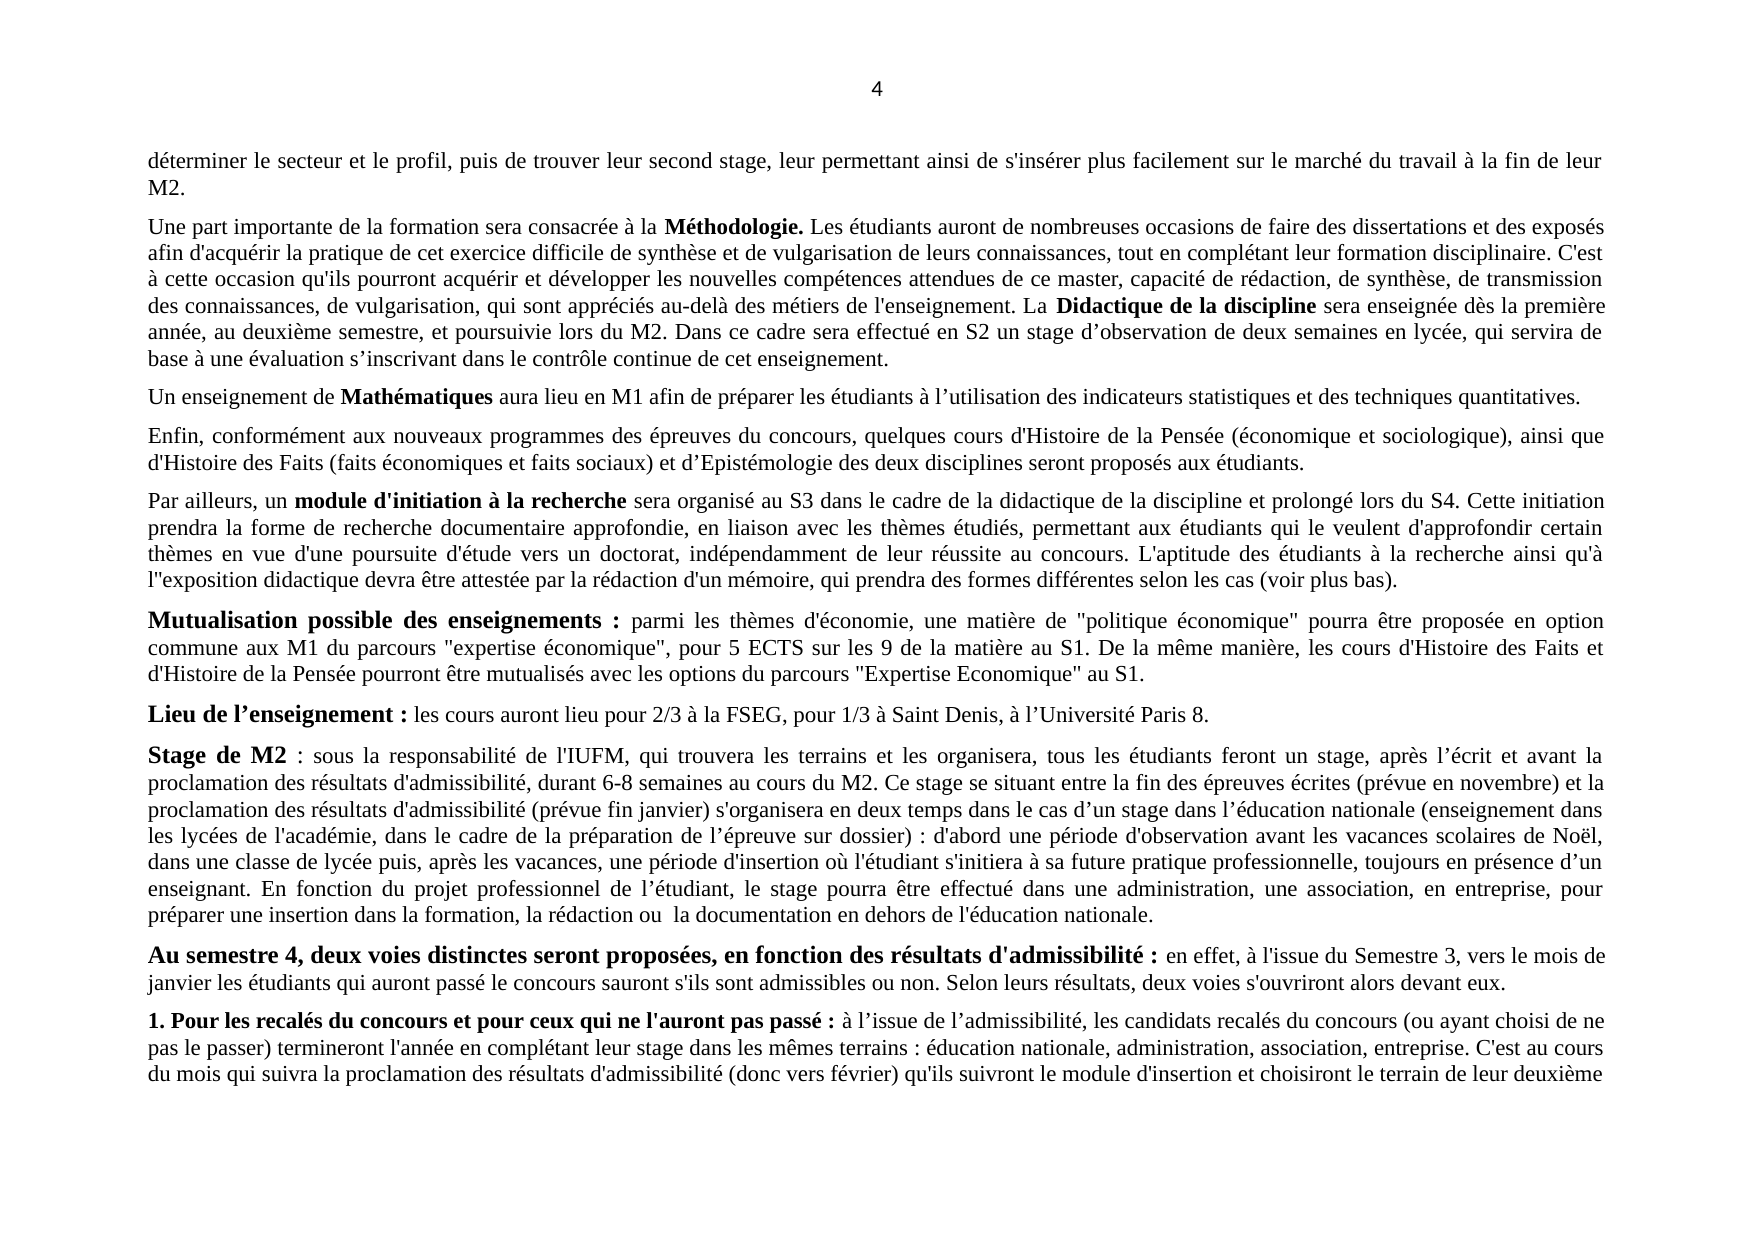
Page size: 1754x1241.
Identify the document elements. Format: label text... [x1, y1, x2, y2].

text Par ailleurs, un module d'initiation à la recherche sera organisé au S3 dans le cadre de la didactique de la discipline et prolongé lors du S4. Cette initiation prendra la forme de recherche documentaire approfondie, en liaison avec les thèmes étudiés, permettant aux étudiants qui le veulent d'approfondir certain thèmes en vue d'une poursuite d'étude vers un doctorat, indépendamment de leur réussite au concours. L'aptitude des étudiants à la recherche ainsi qu'à l''exposition didactique devra être attestée par la rédaction d'un mémoire, qui prendra des formes différentes selon les cas (voir plus bas). [148, 487, 1606, 593]
text Au semestre 4, deux voies distinctes seront proposées, en fonction des résultats d'admissibilité : en effet, à l'issue du Semestre 3, vers le mois de janvier les étudiants qui auront passé le concours sauront s'ils sont admissibles ou non. Selon leurs résultats, deux voies s'ouvriront alors devant eux. [148, 940, 1606, 995]
text Mutualisation possible des enseignements : parmi les thèmes d'économie, une matière de "politique économique" pourra être proposée en option commune aux M1 du parcours "expertise économique", pour 5 ECTS sur les 9 de la matière au S1. De la même manière, les cours d'Histoire des Faits et d'Histoire de la Pensée pourront être mutualisés avec les options du parcours "Expertise Economique" au S1. [148, 605, 1606, 687]
text déterminer le secteur et le profil, puis de trouver leur second stage, leur permettant ainsi de s'insérer plus facilement sur le marché du travail à la fin de leur M2. [148, 148, 1606, 200]
text Lieu de l’enseignement : les cours auront lieu pour 2/3 à la FSEG, pour 1/3 à Saint Denis, à l’Université Paris 8. [148, 699, 1606, 728]
text Un enseignement de Mathématiques aura lieu en M1 afin de préparer les étudiants à l’utilisation des indicateurs statistiques et des techniques quantitatives. [148, 383, 1606, 410]
text Stage de M2 : sous la responsabilité de l'IUFM, qui trouvera les terrains et les organisera, tous les étudiants feront un stage, après l’écrit et avant la proclamation des résultats d'admissibilité, durant 6-8 semaines au cours du M2. Ce stage se situant entre la fin des épreuves écrites (prévue en novembre) et la proclamation des résultats d'admissibilité (prévue fin janvier) s'organisera en deux temps dans le cas d’un stage dans l’éducation nationale (enseignement dans les lycées de l'académie, dans le cadre de la préparation de l’épreuve sur dossier) : d'abord une période d'observation avant les vacances scolaires de Noël, dans une classe de lycée puis, après les vacances, une période d'insertion où l'étudiant s'initiera à sa future pratique professionnelle, toujours en présence d’un enseignant. En fonction du projet professionnel de l’étudiant, le stage pourra être effectué dans une administration, une association, en entreprise, pour préparer une insertion dans la formation, la rédaction ou la documentation en dehors de l'éducation nationale. [148, 741, 1606, 927]
text 1. Pour les recalés du concours et pour ceux qui ne l'auront pas passé : à l’issue de l’admissibilité, les candidats recalés du concours (ou ayant choisi de ne pas le passer) termineront l'année en complétant leur stage dans les mêmes terrains : éducation nationale, administration, association, entreprise. C'est au cours du mois qui suivra la proclamation des résultats d'admissibilité (donc vers février) qu'ils suivront le module d'insertion et choisiront le terrain de leur deuxième [148, 1008, 1606, 1087]
text Une part importante de la formation sera consacrée à la Méthodologie. Les étudiants auront de nombreuses occasions de faire des dissertations et des exposés afin d'acquérir la pratique de cet exercice difficile de synthèse et de vulgarisation de leurs connaissances, tout en complétant leur formation disciplinaire. C'est à cette occasion qu'ils pourront acquérir et développer les nouvelles compétences attendues de ce master, capacité de rédaction, de synthèse, de transmission des connaissances, de vulgarisation, qui sont appréciés au-delà des métiers de l'enseignement. La Didactique de la discipline sera enseignée dès la première année, au deuxième semestre, et poursuivie lors du M2. Dans ce cadre sera effectué en S2 un stage d’observation de deux semaines en lycée, qui servira de base à une évaluation s’inscrivant dans le contrôle continue de cet enseignement. [148, 213, 1606, 371]
text Enfin, conformément aux nouveaux programmes des épreuves du concours, quelques cours d'Histoire de la Pensée (économique et sociologique), ainsi que d'Histoire des Faits (faits économiques et faits sociaux) et d’Epistémologie des deux disciplines seront proposés aux étudiants. [148, 422, 1606, 475]
